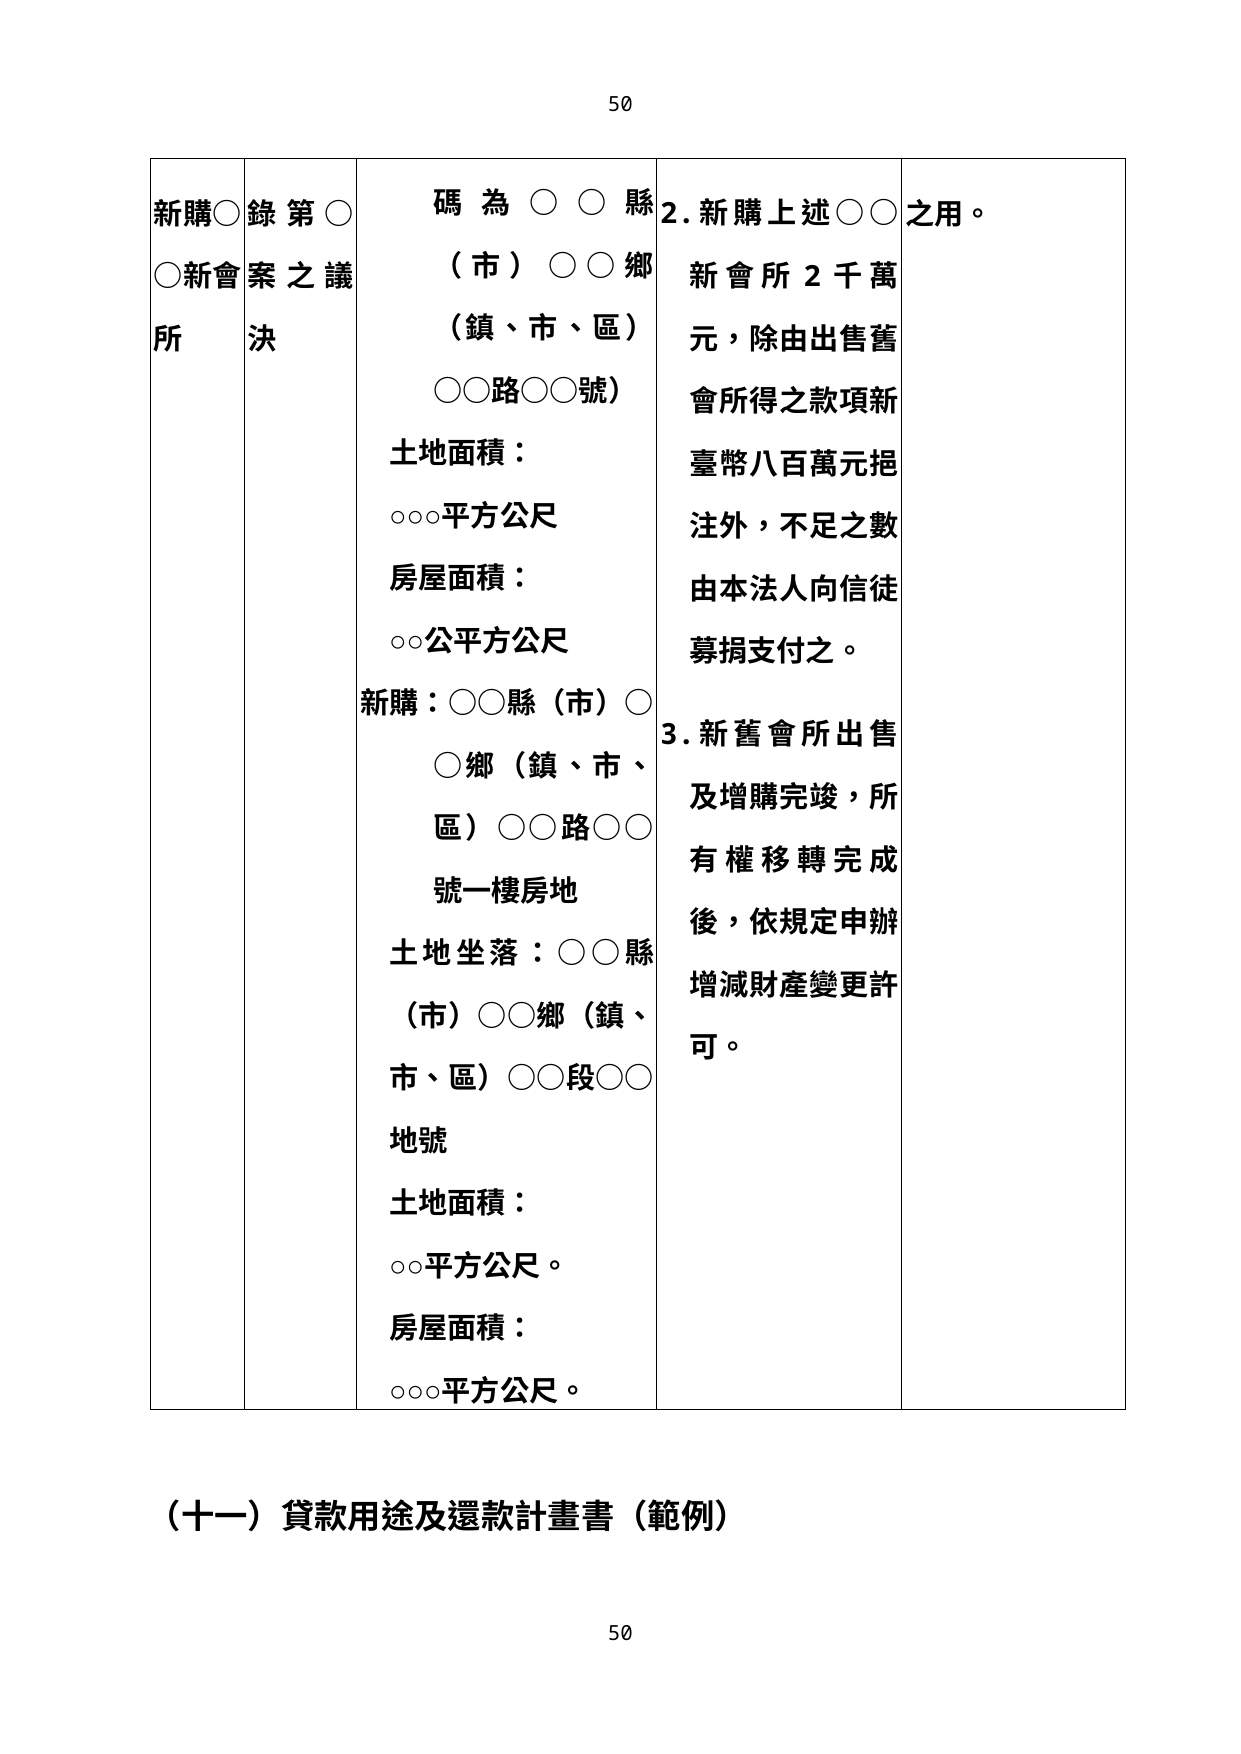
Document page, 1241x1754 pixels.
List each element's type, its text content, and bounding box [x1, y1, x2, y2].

table_cell 之用。 [902, 159, 1125, 1409]
table_cell 2.新購上述○○新會所2千萬元，除由出售舊會所得之款項新臺幣八百萬元挹注外，不足之數由本法人向信徒募捐支付之。 3.新舊會所出售及增購完竣，所有權移轉完成後，依規定申辦增減財產變更許可。 [657, 159, 901, 1409]
text （十一）貸款用途及還款計畫書（範例） [148, 1473, 1092, 1535]
table_cell 錄第○案之議決 [245, 159, 356, 1409]
table_cell 新購○○新會所 [151, 159, 244, 1409]
table_cell 碼為○○縣（市）○○鄉（鎮、市、區）○○路○○號） 土地面積： ○○○平方公尺 房屋面積： ○○公平方公尺 新購：○○縣（市）○○鄉（鎮、市、區）○○路○○號一樓房地 土地坐落：○○縣（市）○○鄉（鎮、市、區）○○段○○地號 土地面積： ○○平方公尺。 房屋面積： ○○○平方公尺。 [357, 159, 656, 1409]
